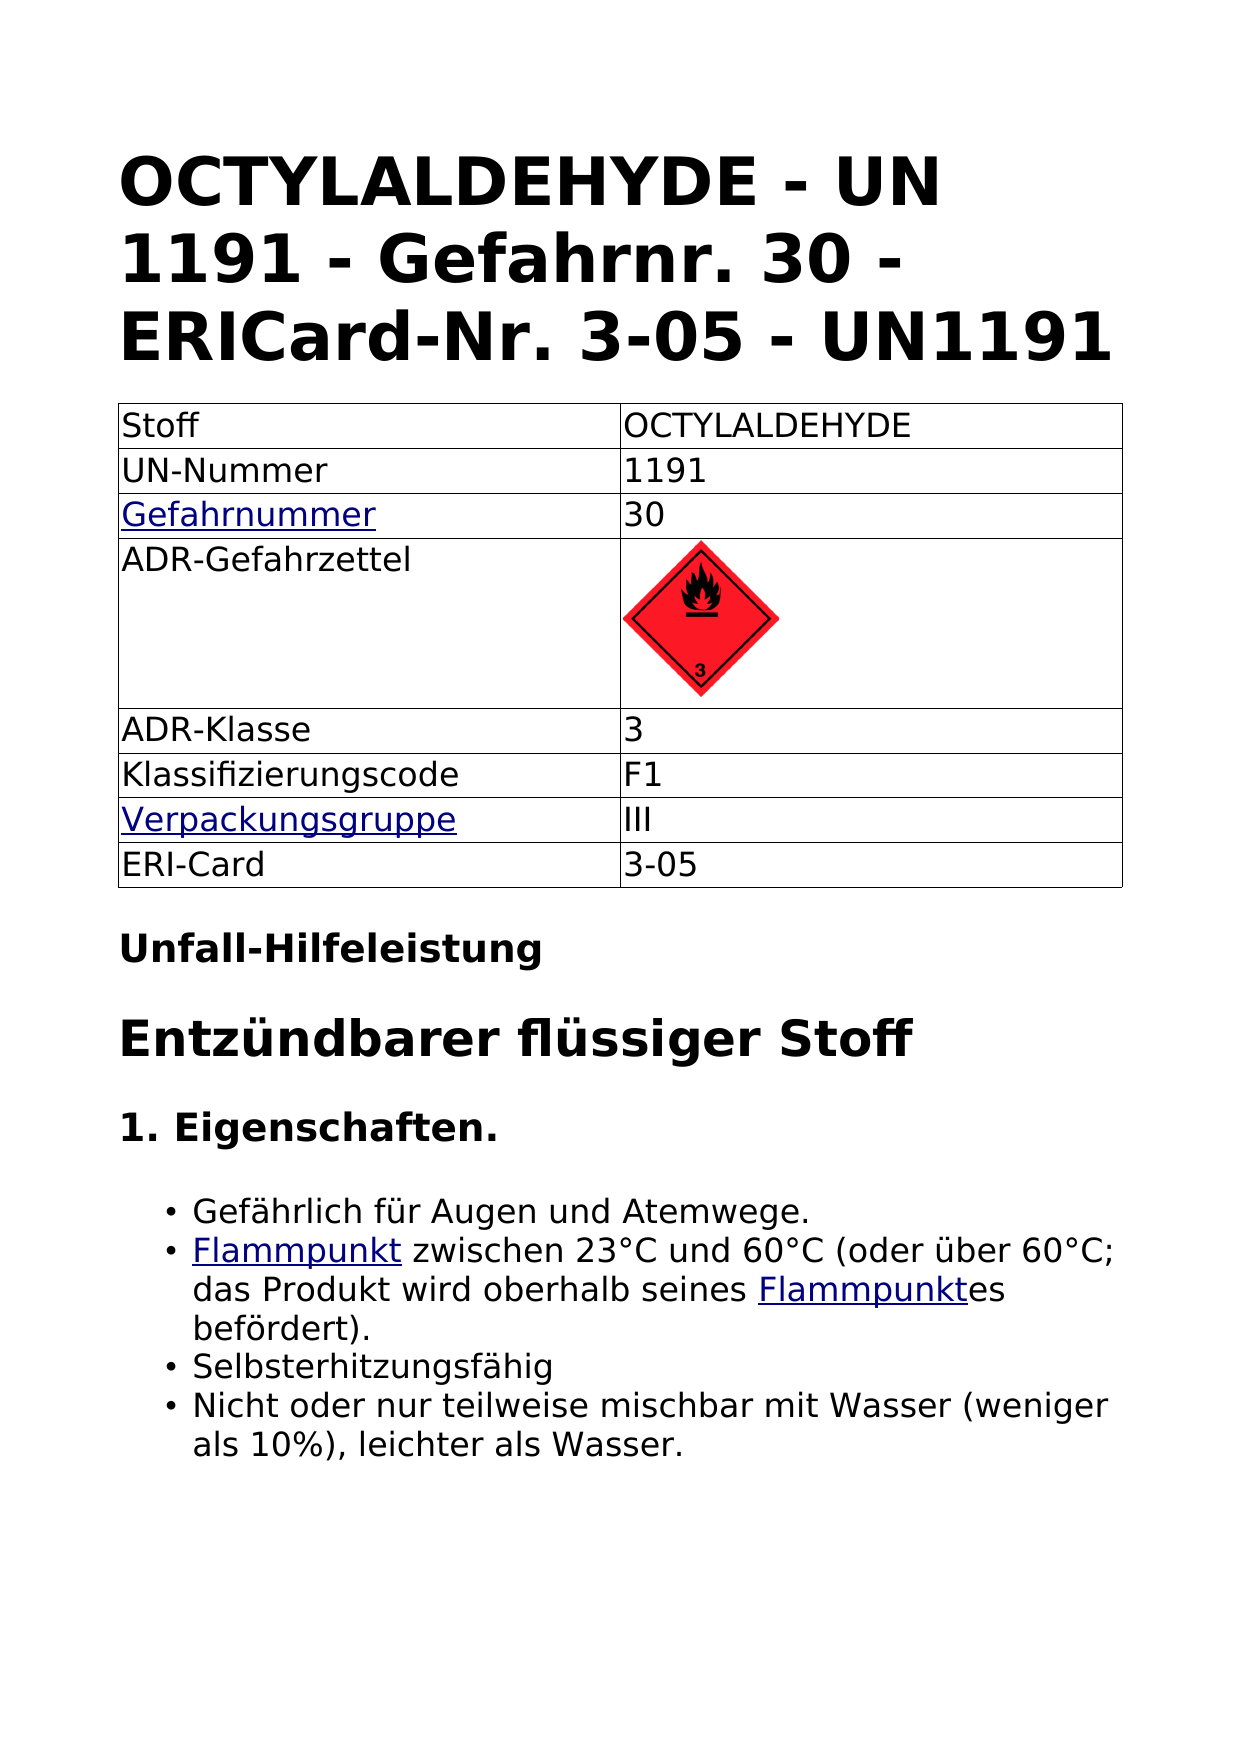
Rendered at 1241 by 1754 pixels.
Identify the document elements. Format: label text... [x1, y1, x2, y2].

table_cell 1191 [621, 449, 1122, 493]
table_cell UN-Nummer [119, 449, 620, 493]
table_header OCTYLALDEHYDE [621, 404, 1122, 448]
table_cell F1 [621, 754, 1122, 797]
table_header Stoff [119, 404, 620, 448]
list Gefährlich für Augen und Atemwege. [177, 1192, 1122, 1231]
table_cell ADR-Klasse [119, 709, 620, 752]
list Flammpunkt zwischen 23°C und 60°C (oder über 60°C; das Produkt wird oberhalb seines Flammpunktes befördert). [177, 1231, 1122, 1348]
table_cell Gefahrnummer [119, 494, 620, 538]
table_cell Klassifizierungscode [119, 754, 620, 797]
table_cell [621, 539, 1122, 708]
table_cell Verpackungsgruppe [119, 798, 620, 842]
subtitle OCTYLALDEHYDE - UN 1191 - Gefahrnr. 30 - ERICard-Nr. 3-05 - UN1191 [118, 143, 1122, 376]
subtitle 1. Eigenschaften. [118, 1105, 1122, 1150]
list Nicht oder nur teilweise mischbar mit Wasser (weniger als 10%), leichter als Wasser. [177, 1387, 1122, 1464]
table_cell III [621, 798, 1122, 842]
table_cell 3-05 [621, 843, 1122, 887]
subtitle Entzündbarer flüssiger Stoff [118, 1009, 1122, 1068]
table_cell ERI-Card [119, 843, 620, 887]
picture [622, 540, 780, 697]
list Selbsterhitzungsfähig [177, 1348, 1122, 1387]
table_cell 3 [621, 709, 1122, 752]
subtitle Unfall-Hilfeleistung [118, 927, 1122, 972]
table_cell 30 [621, 494, 1122, 538]
table_cell ADR-Gefahrzettel [119, 539, 620, 708]
